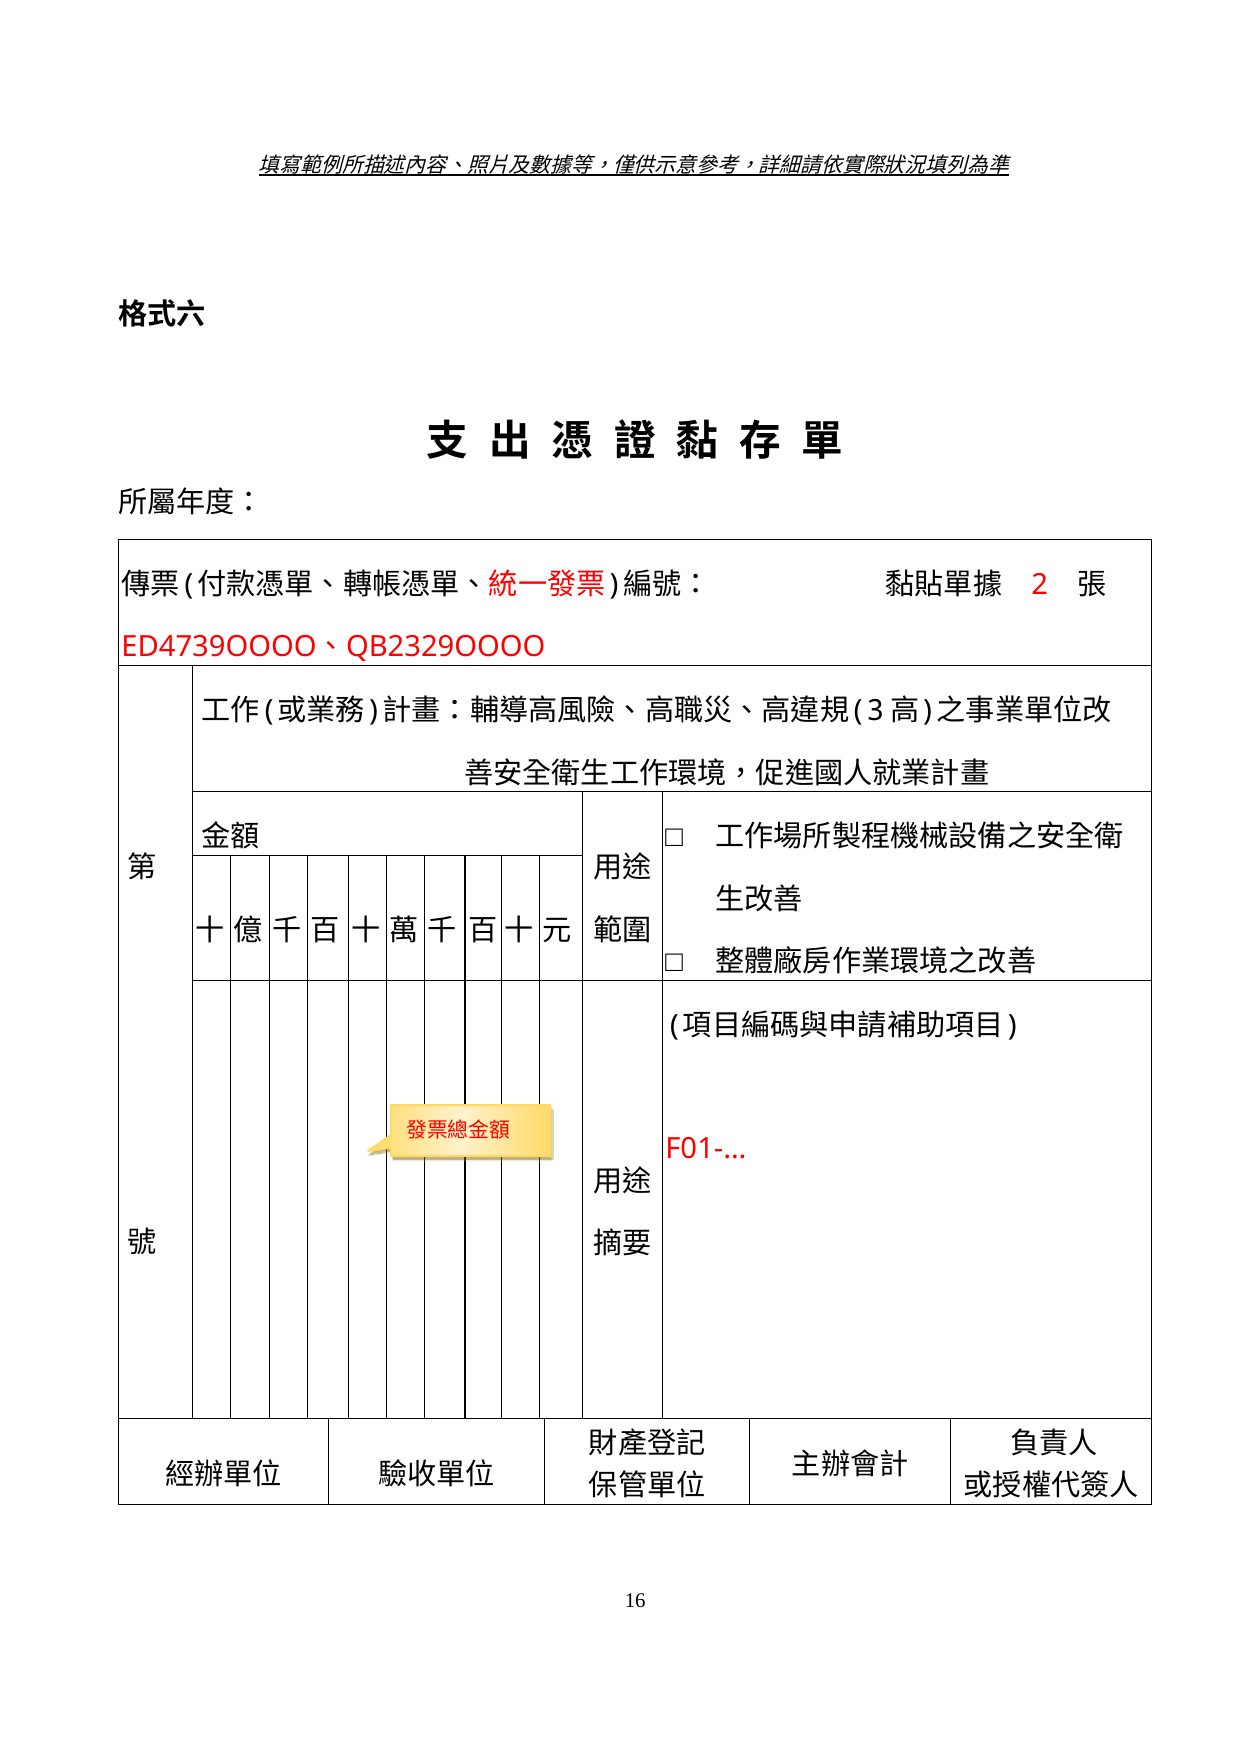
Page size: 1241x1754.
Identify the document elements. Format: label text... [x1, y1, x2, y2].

table_cell 用途範圍 [583, 792, 662, 980]
table_cell 財產登記 保管單位 [545, 1419, 749, 1504]
table_cell 億 [231, 856, 269, 980]
table_cell [231, 981, 269, 1418]
table_cell (項目編碼與申請補助項目) F01-… [663, 981, 1151, 1418]
table_cell [387, 981, 424, 1135]
table_cell 工作(或業務)計畫：輔導高風險、高職災、高違規(3高)之事業單位改 善安全衛生工作環境，促進國人就業計畫 [193, 666, 1151, 791]
table_cell 驗收單位 [329, 1419, 544, 1504]
table_cell 千 [425, 856, 464, 980]
subtitle 格式六 [118, 270, 1152, 333]
table_header 傳票(付款憑單、轉帳憑單、統一發票)編號： 黏貼單據 2 張 ED4739OOOO、QB2329OOOO [119, 540, 1151, 665]
table_cell 萬 [387, 856, 424, 980]
table_cell 十 [502, 856, 539, 980]
table_cell 負責人 或授權代簽人 [951, 1419, 1151, 1504]
table_cell [193, 981, 230, 1418]
table_cell 十 [193, 856, 230, 980]
table_cell [425, 981, 464, 1104]
table_cell 百 [466, 856, 501, 980]
table_cell 用途摘要 [583, 981, 662, 1418]
table_cell 百 [308, 856, 348, 980]
text 支 出 憑 證 黏 存 單 [118, 395, 1152, 458]
table_cell 經辦單位 [119, 1419, 328, 1504]
table_cell [270, 981, 307, 1418]
table_cell 千 [270, 856, 307, 980]
table_cell [308, 981, 348, 1418]
table_cell [466, 1162, 501, 1418]
table_cell [502, 1162, 539, 1418]
table_cell [466, 981, 501, 1104]
table_cell [349, 981, 386, 1418]
table_cell [540, 981, 582, 1418]
table_cell 十 [349, 856, 386, 980]
text 所屬年度： [51, 458, 1152, 520]
table_cell 工作場所製程機械設備之安全衛生改善 整體廠房作業環境之改善 [663, 792, 1151, 980]
table_cell [502, 981, 539, 1104]
table_cell 元 [540, 856, 582, 980]
table_cell [387, 1154, 424, 1418]
table_cell 主辦會計 [750, 1419, 950, 1504]
table_cell 第 號 [119, 666, 192, 1418]
table_cell [425, 1162, 464, 1418]
table_cell 金額 [193, 792, 582, 855]
